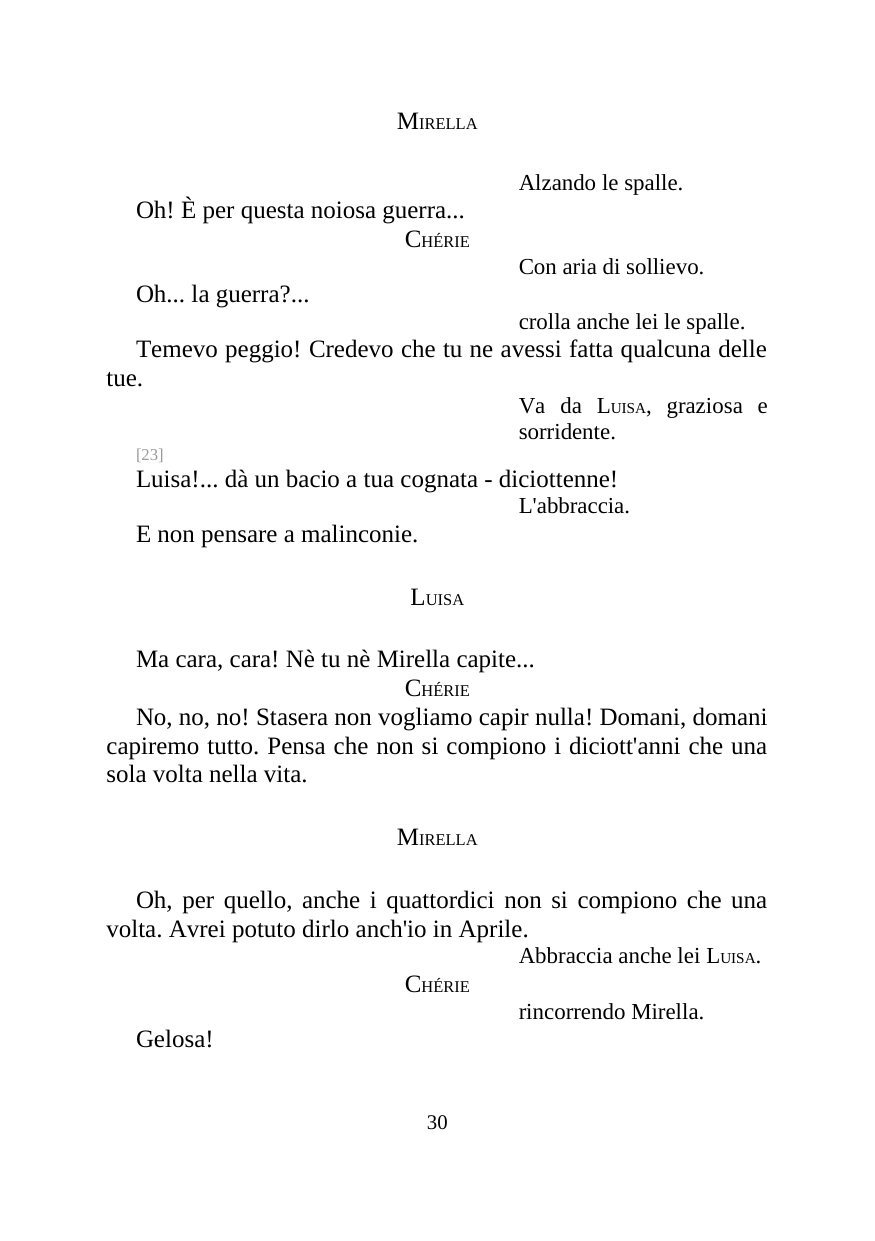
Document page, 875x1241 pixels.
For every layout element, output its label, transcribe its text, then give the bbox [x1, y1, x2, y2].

text Mirella [106, 822, 768, 851]
text Mirella [106, 106, 768, 135]
text Oh! È per questa noiosa guerra... [106, 195, 768, 224]
text Alzando le spalle. [518, 169, 768, 195]
text rincorrendo Mirella. [518, 998, 768, 1024]
text Va da Luisa, graziosa e sorridente. [518, 392, 768, 444]
text Luisa [106, 582, 768, 610]
text Gelosa! [106, 1024, 768, 1053]
text Ma cara, cara! Nè tu nè Mirella capite... [106, 644, 768, 673]
text L'abbraccia. [518, 492, 768, 519]
text E non pensare a malinconie. [106, 519, 768, 548]
text Chérie [106, 224, 768, 253]
text Luisa!... dà un bacio a tua cognata - diciottenne! [106, 464, 768, 492]
text Chérie [106, 969, 768, 998]
text Oh... la guerra?... [106, 279, 768, 308]
text [23] [106, 444, 768, 464]
text Chérie [106, 673, 768, 702]
text Temevo peggio! Credevo che tu ne avessi fatta qualcuna delle tue. [106, 334, 768, 392]
text Abbraccia anche lei Luisa. [518, 943, 768, 969]
text Con aria di sollievo. [518, 253, 768, 279]
text No, no, no! Stasera non vogliamo capir nulla! Domani, domani capiremo tutto. Pensa che non si compiono i diciott'anni che una sola volta nella vita. [106, 702, 768, 788]
text Oh, per quello, anche i quattordici non si compiono che una volta. Avrei potuto dirlo anch'io in Aprile. [106, 885, 768, 943]
text crolla anche lei le spalle. [518, 308, 768, 334]
